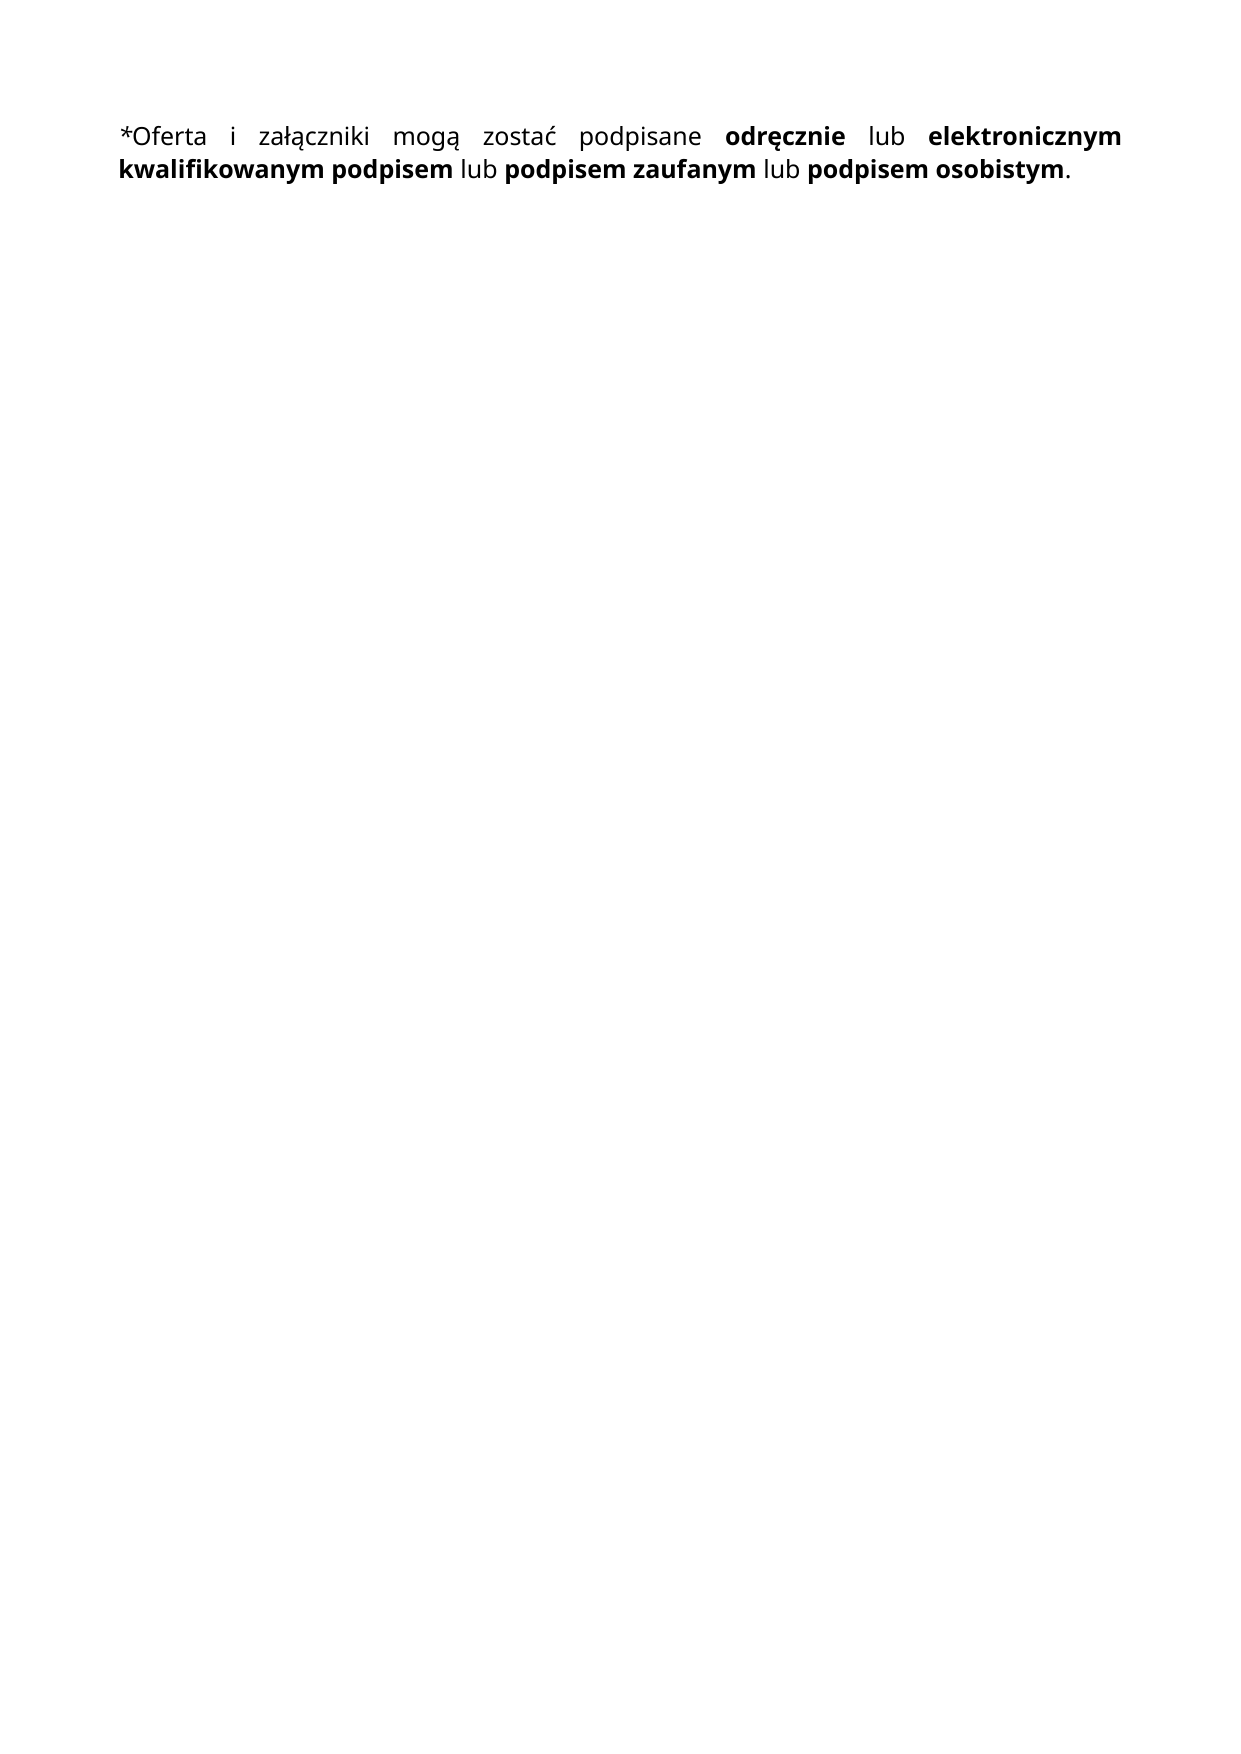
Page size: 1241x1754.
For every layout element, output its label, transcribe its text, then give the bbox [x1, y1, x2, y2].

text *Oferta i załączniki mogą zostać podpisane odręcznie lub elektronicznym kwalifikowanym podpisem lub podpisem zaufanym lub podpisem osobistym. [118, 118, 1122, 186]
